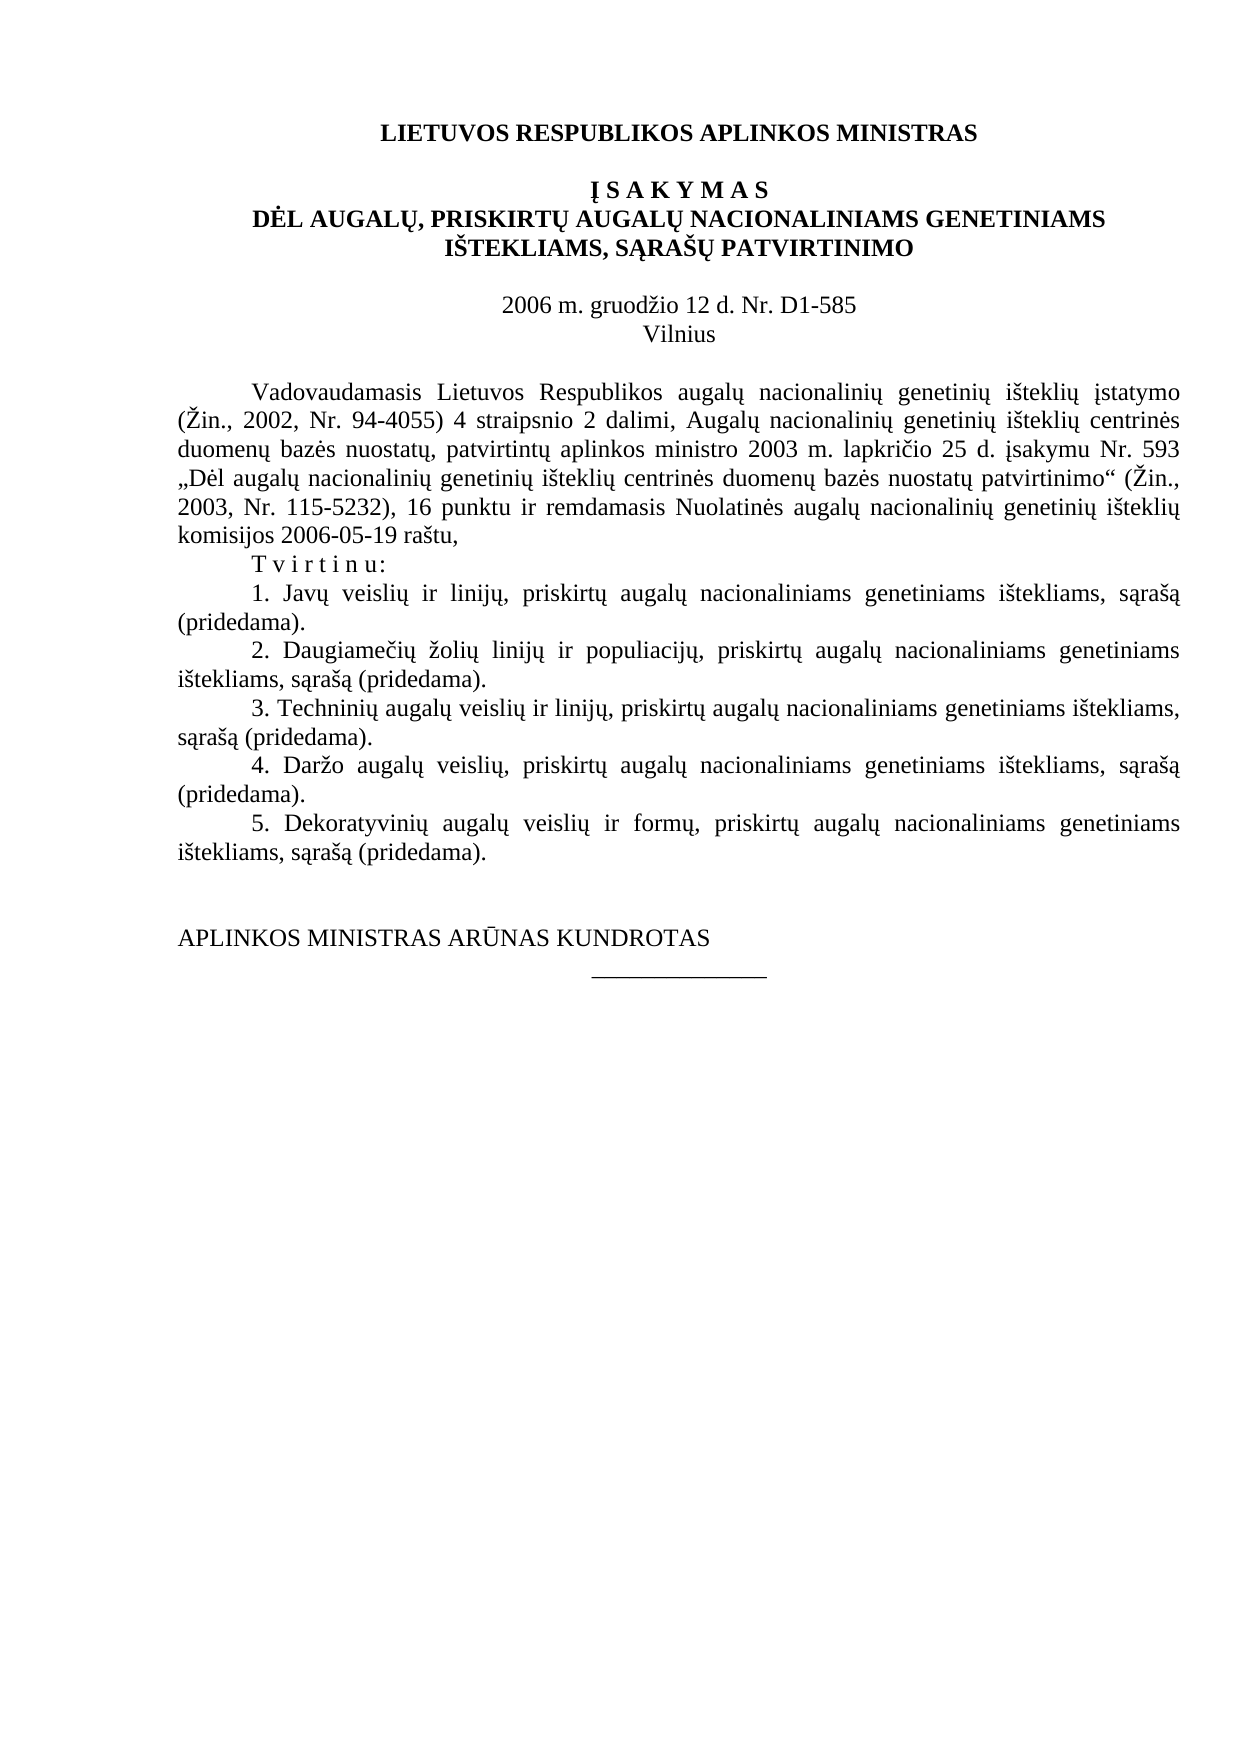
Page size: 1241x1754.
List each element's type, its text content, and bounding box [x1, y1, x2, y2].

text LIETUVOS RESPUBLIKOS APLINKOS MINISTRAS [177, 118, 1181, 147]
text APLINKOS MINISTRAS ARŪNAS KUNDROTAS [177, 923, 1181, 952]
text Vadovaudamasis Lietuvos Respublikos augalų nacionalinių genetinių išteklių įstatymo (Žin., 2002, Nr. 94-4055) 4 straipsnio 2 dalimi, Augalų nacionalinių genetinių išteklių centrinės duomenų bazės nuostatų, patvirtintų aplinkos ministro 2003 m. lapkričio 25 d. įsakymu Nr. 593 „Dėl augalų nacionalinių genetinių išteklių centrinės duomenų bazės nuostatų patvirtinimo“ (Žin., 2003, Nr. 115-5232), 16 punktu ir remdamasis Nuolatinės augalų nacionalinių genetinių išteklių komisijos 2006-05-19 raštu, [177, 377, 1181, 549]
text Tvirtinu: [177, 549, 1181, 578]
text 5. Dekoratyvinių augalų veislių ir formų, priskirtų augalų nacionaliniams genetiniams ištekliams, sąrašą (pridedama). [177, 808, 1181, 866]
text 3. Techninių augalų veislių ir linijų, priskirtų augalų nacionaliniams genetiniams ištekliams, sąrašą (pridedama). [177, 693, 1181, 751]
text DĖL AUGALŲ, PRISKIRTŲ AUGALŲ NACIONALINIAMS GENETINIAMS IŠTEKLIAMS, SĄRAŠŲ PATVIRTINIMO [177, 204, 1181, 262]
text 1. Javų veislių ir linijų, priskirtų augalų nacionaliniams genetiniams ištekliams, sąrašą (pridedama). [177, 578, 1181, 636]
text Vilnius [177, 319, 1181, 348]
text 4. Daržo augalų veislių, priskirtų augalų nacionaliniams genetiniams ištekliams, sąrašą (pridedama). [177, 751, 1181, 808]
text 2. Daugiamečių žolių linijų ir populiacijų, priskirtų augalų nacionaliniams genetiniams ištekliams, sąrašą (pridedama). [177, 636, 1181, 693]
text ______________ [177, 952, 1181, 981]
text 2006 m. gruodžio 12 d. Nr. D1-585 [177, 291, 1181, 319]
text Į S A K Y M A S [177, 176, 1181, 204]
